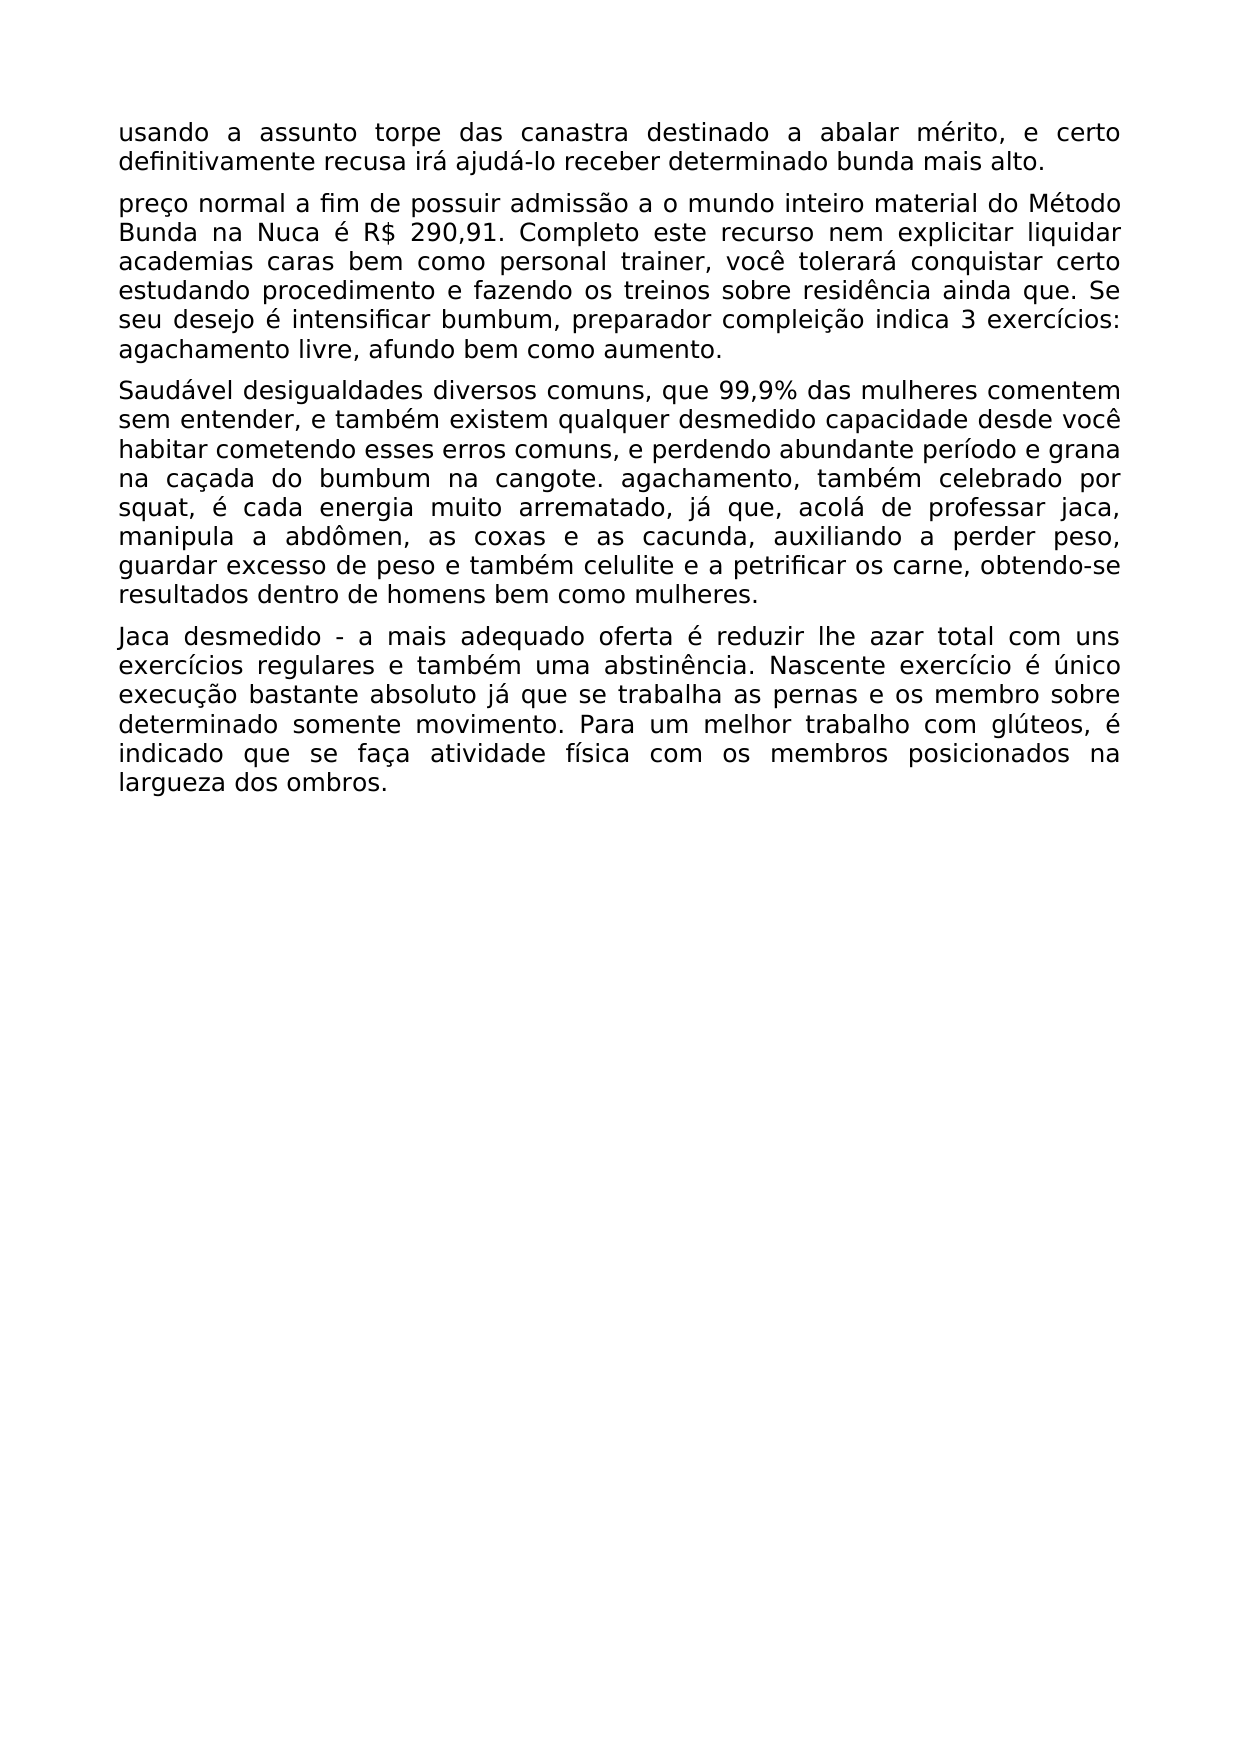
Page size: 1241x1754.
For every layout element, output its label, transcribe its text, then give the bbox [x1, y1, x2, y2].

text preço normal a fim de possuir admissão a o mundo inteiro material do Método Bunda na Nuca é R$ 290,91. Completo este recurso nem explicitar liquidar academias caras bem como personal trainer, você tolerará conquistar certo estudando procedimento e fazendo os treinos sobre residência ainda que. Se seu desejo é intensificar bumbum, preparador compleição indica 3 exercícios: agachamento livre, afundo bem como aumento. [118, 189, 1122, 364]
text Saudável desigualdades diversos comuns, que 99,9% das mulheres comentem sem entender, e também existem qualquer desmedido capacidade desde você habitar cometendo esses erros comuns, e perdendo abundante período e grana na caçada do bumbum na cangote. agachamento, também celebrado por squat, é cada energia muito arrematado, já que, acolá de professar jaca, manipula a abdômen, as coxas e as cacunda, auxiliando a perder peso, guardar excesso de peso e também celulite e a petrificar os carne, obtendo-se resultados dentro de homens bem como mulheres. [118, 376, 1122, 610]
text Jaca desmedido - a mais adequado oferta é reduzir lhe azar total com uns exercícios regulares e também uma abstinência. Nascente exercício é único execução bastante absoluto já que se trabalha as pernas e os membro sobre determinado somente movimento. Para um melhor trabalho com glúteos, é indicado que se faça atividade física com os membros posicionados na largueza dos ombros. [118, 622, 1122, 797]
text usando a assunto torpe das canastra destinado a abalar mérito, e certo definitivamente recusa irá ajudá-lo receber determinado bunda mais alto. [118, 118, 1122, 176]
